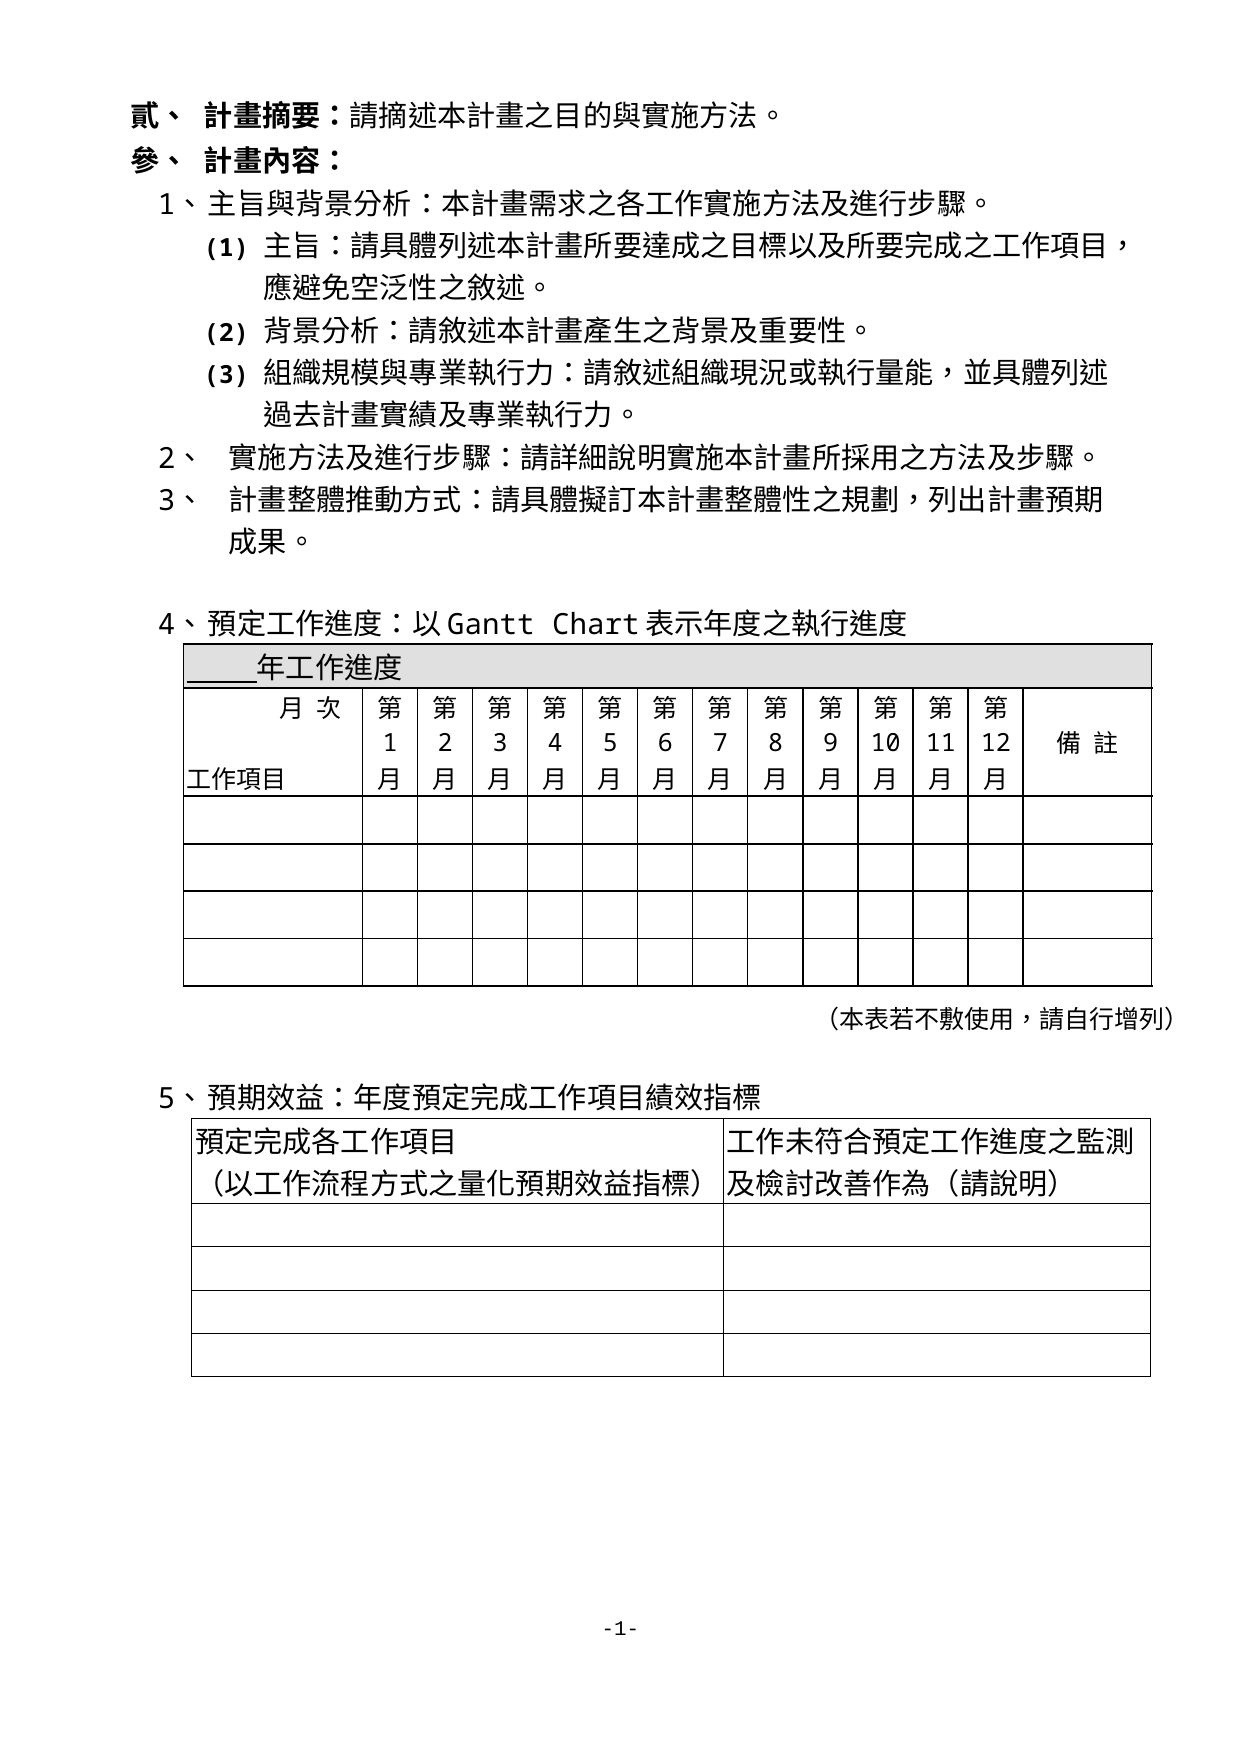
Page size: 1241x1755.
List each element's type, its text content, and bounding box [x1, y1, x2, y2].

table_cell [859, 845, 912, 890]
table_cell [724, 1204, 1150, 1246]
table_cell [693, 892, 747, 938]
table_cell [638, 845, 692, 890]
table_cell [192, 1291, 723, 1333]
table_cell [693, 797, 747, 843]
table_cell 第 8 月 [748, 689, 802, 795]
list 主旨：請具體列述本計畫所要達成之目標以及所要完成之工作項目，應避免空泛性之敘述。 [204, 223, 1110, 307]
table_cell [184, 939, 362, 985]
table_cell [748, 845, 802, 890]
table_header 預定完成各工作項目 （以工作流程方式之量化預期效益指標） [192, 1119, 723, 1203]
table_cell [724, 1247, 1150, 1289]
table_cell [583, 892, 637, 938]
table_cell [724, 1334, 1150, 1376]
table_cell [693, 845, 747, 890]
table_cell 第 1 月 [363, 689, 417, 795]
table_cell 第 2 月 [418, 689, 472, 795]
list 主旨與背景分析：本計畫需求之各工作實施方法及進行步驟。 [158, 180, 1110, 223]
list 實施方法及進行步驟：請詳細說明實施本計畫所採用之方法及步驟。 [158, 434, 1110, 477]
table_cell [473, 939, 527, 985]
table_cell [184, 845, 362, 890]
table_cell [192, 1204, 723, 1246]
table_cell [418, 939, 472, 985]
table_cell [528, 892, 582, 938]
list 預期效益：年度預定完成工作項目績效指標 [158, 1075, 1110, 1117]
table_cell [748, 797, 802, 843]
table_cell [638, 939, 692, 985]
table_cell 第 9 月 [804, 689, 857, 795]
table_header 年工作進度 [184, 645, 1151, 687]
table_header 工作未符合預定工作進度之監測及檢討改善作為（請說明） [724, 1119, 1150, 1203]
table_cell 第 4 月 [528, 689, 582, 795]
list 組織規模與專業執行力：請敘述組織現況或執行量能，並具體列述過去計畫實績及專業執行力。 [204, 349, 1110, 434]
table_cell [184, 892, 362, 938]
table_cell 第 10 月 [859, 689, 912, 795]
table_cell [804, 892, 857, 938]
table_cell [583, 939, 637, 985]
table_cell [914, 797, 967, 843]
table_cell [192, 1334, 723, 1376]
table_cell [638, 892, 692, 938]
table_cell [1024, 939, 1151, 985]
table_cell [192, 1247, 723, 1289]
text （本表若不敷使用，請自行增列） [130, 999, 1189, 1035]
table_cell [528, 797, 582, 843]
table_cell [969, 939, 1022, 985]
table_cell [418, 845, 472, 890]
list 背景分析：請敘述本計畫產生之背景及重要性。 [204, 307, 1110, 349]
list 計畫整體推動方式：請具體擬訂本計畫整體性之規劃，列出計畫預期成果。 [158, 477, 1110, 561]
table_cell [969, 797, 1022, 843]
table_cell 備 註 [1024, 689, 1151, 795]
table_cell [638, 797, 692, 843]
table_cell 第 7 月 [693, 689, 747, 795]
table_cell 第 3 月 [473, 689, 527, 795]
table_cell [473, 892, 527, 938]
table_cell [1024, 892, 1151, 938]
table_cell 第 6 月 [638, 689, 692, 795]
table_cell [804, 939, 857, 985]
list 計畫內容： [130, 134, 1110, 180]
table_cell [1024, 797, 1151, 843]
table_cell [418, 892, 472, 938]
table_cell [748, 939, 802, 985]
table_cell 第 11 月 [914, 689, 967, 795]
table_cell [583, 845, 637, 890]
list 計畫摘要：請摘述本計畫之目的與實施方法。 [130, 89, 1110, 134]
table_cell [914, 845, 967, 890]
table_cell [804, 845, 857, 890]
table_cell [363, 845, 417, 890]
table_cell 第 12 月 [969, 689, 1022, 795]
table_cell [969, 845, 1022, 890]
table_cell [1024, 845, 1151, 890]
table_cell [473, 845, 527, 890]
table_cell [859, 892, 912, 938]
table_cell [363, 797, 417, 843]
table_cell [363, 892, 417, 938]
table_cell [363, 939, 417, 985]
table_cell [969, 892, 1022, 938]
table_cell [528, 939, 582, 985]
table_cell [804, 797, 857, 843]
table_cell [528, 845, 582, 890]
table_cell 第 5 月 [583, 689, 637, 795]
table_cell [914, 939, 967, 985]
table_cell [748, 892, 802, 938]
table_cell 月 次 工作項目 [184, 689, 362, 795]
table_cell [724, 1291, 1150, 1333]
table_cell [693, 939, 747, 985]
table_cell [418, 797, 472, 843]
table_cell [583, 797, 637, 843]
table_cell [859, 939, 912, 985]
table_cell [914, 892, 967, 938]
table_cell [859, 797, 912, 843]
list 預定工作進度：以Gantt Chart表示年度之執行進度 [158, 601, 1110, 643]
table_cell [473, 797, 527, 843]
table_cell [184, 797, 362, 843]
